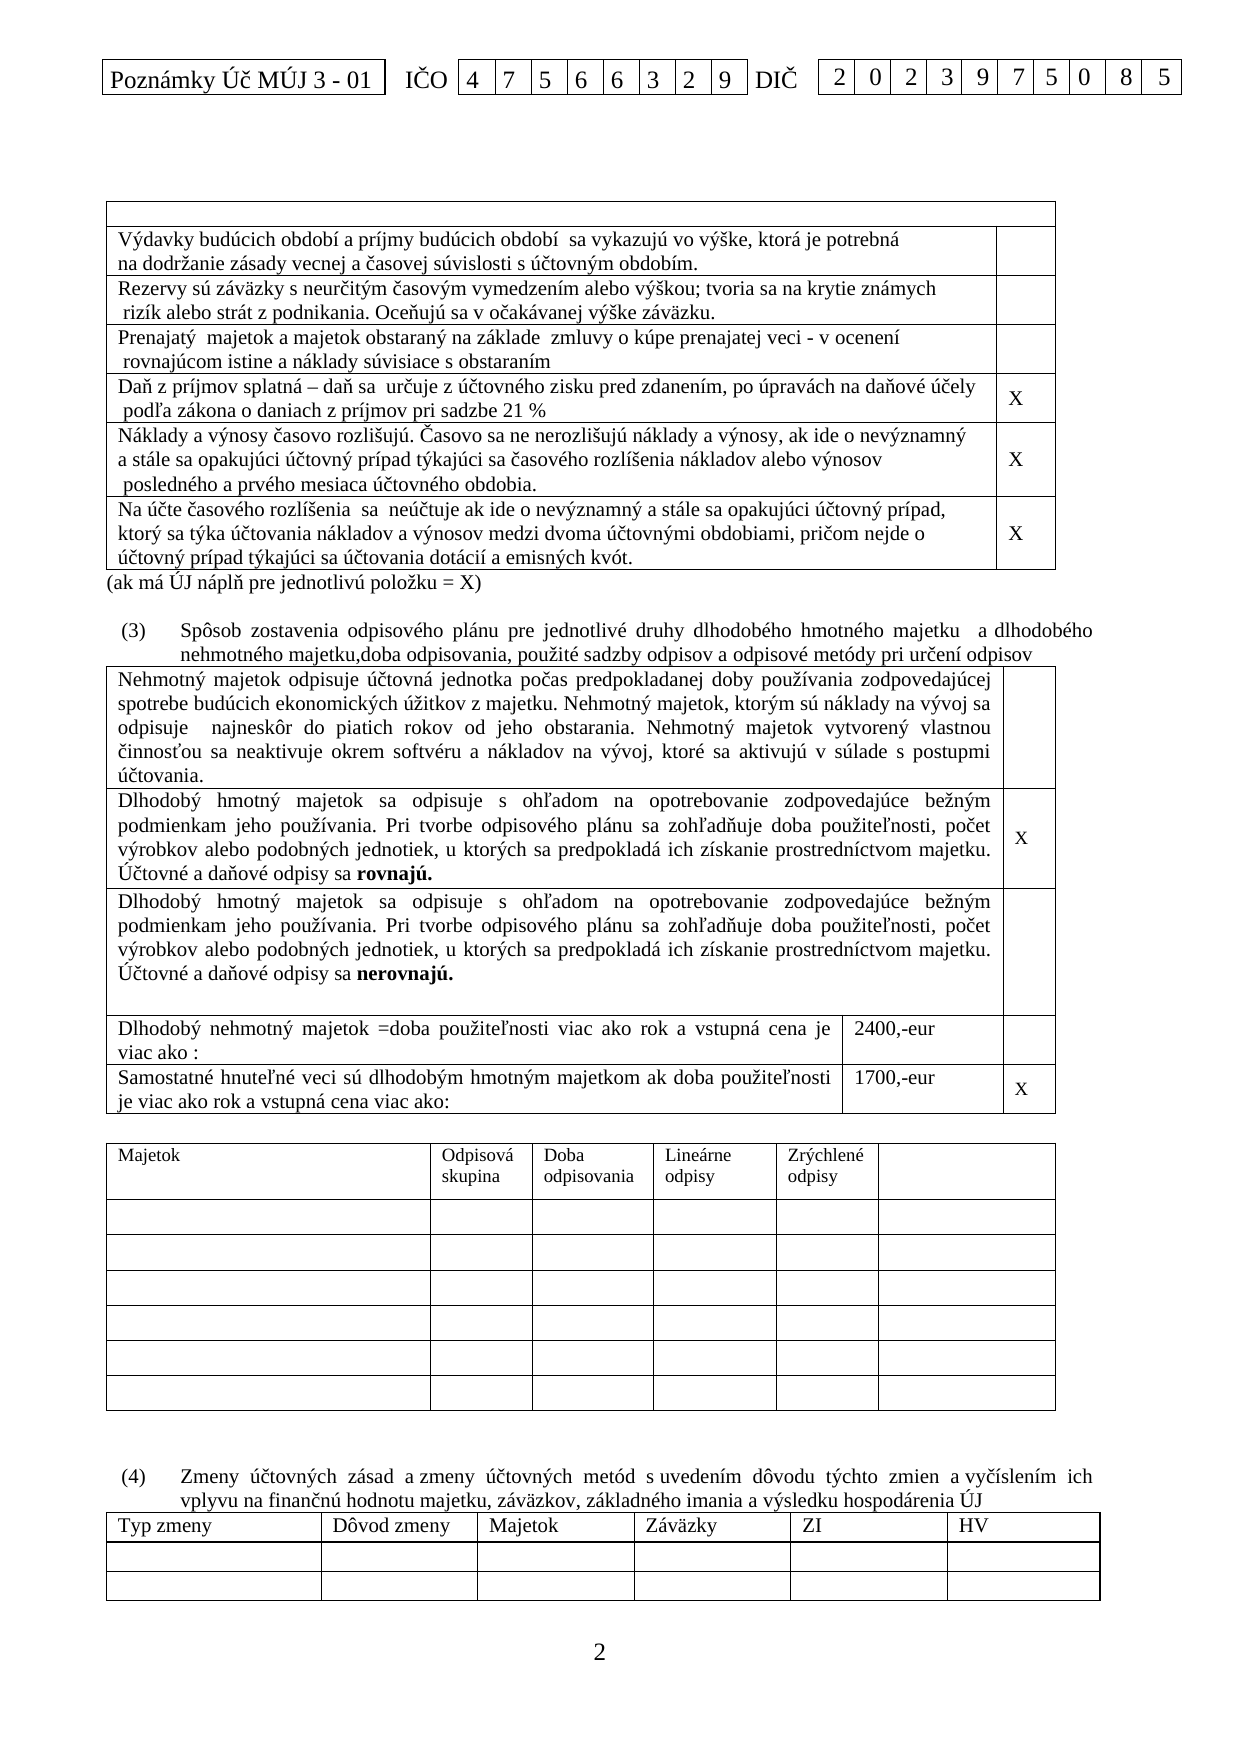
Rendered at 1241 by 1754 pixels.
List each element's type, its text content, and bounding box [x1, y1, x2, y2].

table_cell X [997, 497, 1055, 569]
table_header Typ zmeny [107, 1513, 321, 1541]
table_cell [997, 227, 1055, 275]
table_cell [879, 1306, 1055, 1340]
table_cell Dlhodobý nehmotný majetok =doba použiteľnosti viac ako rok a vstupná cena je viac ako : [107, 1016, 842, 1064]
table_cell 1700,-eur [843, 1065, 1003, 1113]
table_header Lineárne odpisy [654, 1144, 776, 1199]
table_cell [879, 1200, 1055, 1234]
table_cell Dlhodobý hmotný majetok sa odpisuje s ohľadom na opotrebovanie zodpovedajúce bežným podmienkam jeho používania. Pri tvorbe odpisového plánu sa zohľadňuje doba použiteľnosti, počet výrobkov alebo podobných jednotiek, u ktorých sa predpokladá ich získanie prostredníctvom majetku. Účtovné a daňové odpisy sa nerovnajú. [107, 889, 1003, 1014]
table_cell [654, 1235, 776, 1269]
table_cell [107, 1341, 430, 1375]
table_header [107, 202, 1055, 226]
table_cell [533, 1235, 653, 1269]
table_cell X [1004, 789, 1055, 888]
table_cell [777, 1306, 878, 1340]
table_cell [431, 1306, 532, 1340]
table_cell Prenajatý majetok a majetok obstaraný na základe zmluvy o kúpe prenajatej veci - v ocenení rovnajúcom istine a náklady súvisiace s obstaraním [107, 325, 996, 373]
table_header Majetok [107, 1144, 430, 1199]
table_cell [654, 1271, 776, 1304]
table_header Zrýchlené odpisy [777, 1144, 878, 1199]
table_cell [879, 1376, 1055, 1410]
table_cell [478, 1543, 634, 1571]
table_cell [1004, 889, 1055, 1014]
table_cell [431, 1341, 532, 1375]
table_cell [533, 1200, 653, 1234]
table_cell Náklady a výnosy časovo rozlišujú. Časovo sa ne nerozlišujú náklady a výnosy, ak ide o nevýznamný a stále sa opakujúci účtovný prípad týkajúci sa časového rozlíšenia nákladov alebo výnosov posledného a prvého mesiaca účtovného obdobia. [107, 423, 996, 496]
table_cell [879, 1341, 1055, 1375]
table_cell [777, 1235, 878, 1269]
table_header Majetok [478, 1513, 634, 1541]
table_cell [107, 1572, 321, 1600]
table_header Záväzky [635, 1513, 790, 1541]
table_cell [533, 1341, 653, 1375]
table_cell [107, 1200, 430, 1234]
table_header Odpisová skupina [431, 1144, 532, 1199]
table_header [1004, 667, 1055, 787]
table_cell [635, 1543, 790, 1571]
table_cell X [1004, 1065, 1055, 1113]
table_cell X [997, 423, 1055, 496]
table_cell [654, 1306, 776, 1340]
table_cell [478, 1572, 634, 1600]
table_cell [791, 1572, 947, 1600]
table_cell [533, 1271, 653, 1304]
table_cell [533, 1306, 653, 1340]
table_cell [431, 1376, 532, 1410]
table_cell [533, 1376, 653, 1410]
table_cell [322, 1572, 477, 1600]
table_header Dôvod zmeny [322, 1513, 477, 1541]
table_cell [431, 1200, 532, 1234]
table_cell [107, 1306, 430, 1340]
table_cell [777, 1271, 878, 1304]
table_cell Na účte časového rozlíšenia sa neúčtuje ak ide o nevýznamný a stále sa opakujúci účtovný prípad, ktorý sa týka účtovania nákladov a výnosov medzi dvoma účtovnými obdobiami, pričom nejde o účtovný prípad týkajúci sa účtovania dotácií a emisných kvót. [107, 497, 996, 569]
table_header Nehmotný majetok odpisuje účtovná jednotka počas predpokladanej doby používania zodpovedajúcej spotrebe budúcich ekonomických úžitkov z majetku. Nehmotný majetok, ktorým sú náklady na vývoj sa odpisuje najneskôr do piatich rokov od jeho obstarania. Nehmotný majetok vytvorený vlastnou činnosťou sa neaktivuje okrem softvéru a nákladov na vývoj, ktoré sa aktivujú v súlade s postupmi účtovania. [107, 667, 1003, 787]
table_cell [777, 1376, 878, 1410]
table_cell [997, 325, 1055, 373]
table_cell [948, 1572, 1099, 1600]
table_header Doba odpisovania [533, 1144, 653, 1199]
text (ak má ÚJ náplň pre jednotlivú položku = X) [106, 570, 1092, 594]
table_cell [635, 1572, 790, 1600]
table_cell [431, 1271, 532, 1304]
table_cell 2400,-eur [843, 1016, 1003, 1064]
list Zmeny účtovných zásad a zmeny účtovných metód s uvedením dôvodu týchto zmien a vyčíslením ich vplyvu na finančnú hodnotu majetku, záväzkov, základného imania a výsledku hospodárenia ÚJ [121, 1464, 1092, 1512]
table_cell [107, 1376, 430, 1410]
table_cell X [997, 374, 1055, 422]
table_header [879, 1144, 1055, 1199]
table_cell [107, 1271, 430, 1304]
table_cell [654, 1376, 776, 1410]
table_cell Samostatné hnuteľné veci sú dlhodobým hmotným majetkom ak doba použiteľnosti je viac ako rok a vstupná cena viac ako: [107, 1065, 842, 1113]
list Spôsob zostavenia odpisového plánu pre jednotlivé druhy dlhodobého hmotného majetku a dlhodobého nehmotného majetku,doba odpisovania, použité sadzby odpisov a odpisové metódy pri určení odpisov [121, 618, 1092, 666]
table_cell [322, 1543, 477, 1571]
table_cell [777, 1341, 878, 1375]
table_cell Dlhodobý hmotný majetok sa odpisuje s ohľadom na opotrebovanie zodpovedajúce bežným podmienkam jeho používania. Pri tvorbe odpisového plánu sa zohľadňuje doba použiteľnosti, počet výrobkov alebo podobných jednotiek, u ktorých sa predpokladá ich získanie prostredníctvom majetku. Účtovné a daňové odpisy sa rovnajú. [107, 789, 1003, 888]
table_cell [107, 1235, 430, 1269]
table_cell Výdavky budúcich období a príjmy budúcich období sa vykazujú vo výške, ktorá je potrebná na dodržanie zásady vecnej a časovej súvislosti s účtovným obdobím. [107, 227, 996, 275]
table_cell Daň z príjmov splatná – daň sa určuje z účtovného zisku pred zdanením, po úpravách na daňové účely podľa zákona o daniach z príjmov pri sadzbe 21 % [107, 374, 996, 422]
table_cell [997, 276, 1055, 324]
table_cell [879, 1235, 1055, 1269]
table_cell [107, 1543, 321, 1571]
table_cell [1004, 1016, 1055, 1064]
table_cell [654, 1341, 776, 1375]
table_cell [791, 1543, 947, 1571]
table_cell [777, 1200, 878, 1234]
table_cell [654, 1200, 776, 1234]
table_cell [431, 1235, 532, 1269]
table_cell Rezervy sú záväzky s neurčitým časovým vymedzením alebo výškou; tvoria sa na krytie známych rizík alebo strát z podnikania. Oceňujú sa v očakávanej výške záväzku. [107, 276, 996, 324]
table_cell [948, 1543, 1099, 1571]
table_header HV [948, 1513, 1099, 1541]
table_header ZI [791, 1513, 947, 1541]
table_cell [879, 1271, 1055, 1304]
